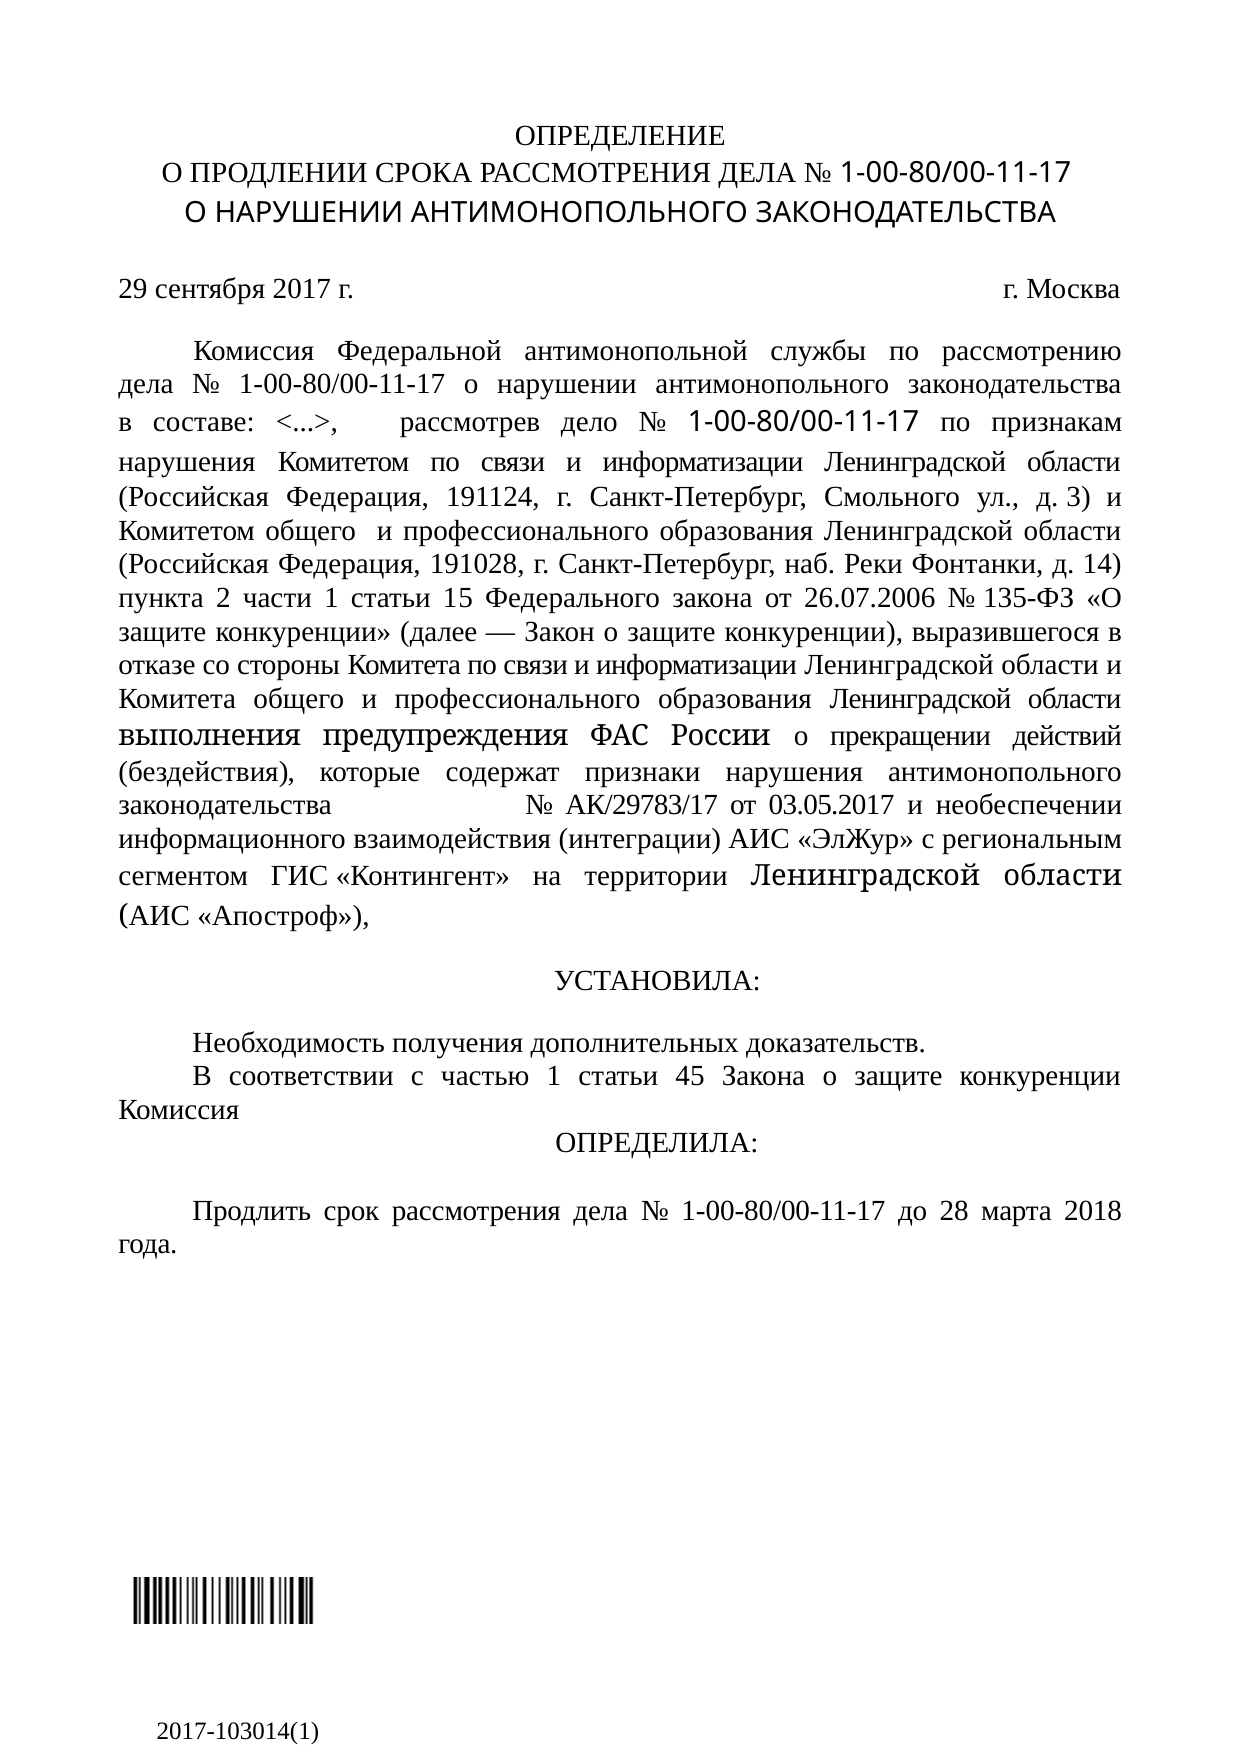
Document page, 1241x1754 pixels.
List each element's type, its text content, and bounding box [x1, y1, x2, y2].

text 29 сентября 2017 г. г. Москва [118, 271, 1122, 304]
text УСТАНОВИЛА: [118, 963, 1122, 996]
picture [118, 1577, 331, 1624]
text Необходимость получения дополнительных доказательств. [118, 1025, 1122, 1058]
text Продлить срок рассмотрения дела № 1-00-80/00-11-17 до 28 марта 2018 года. [118, 1193, 1122, 1260]
text О ПРОДЛЕНИИ СРОКА РАССМОТРЕНИЯ ДЕЛА № 1-00-80/00-11-17 [118, 152, 1122, 191]
text ОПРЕДЕЛЕНИЕ [118, 118, 1122, 152]
text Комиссия Федеральной антимонопольной службы по рассмотрению дела № 1-00-80/00-11-17 о нарушении антимонопольного законодательства в составе: <...>, рассмотрев дело № 1-00-80/00-11-17 по признакам нарушения Комитетом по связи и информатизации Ленинградской области (Российская Федерация, 191124, г. Санкт-Петербург, Смольного ул., д. 3) и Комитетом общего и профессионального образования Ленинградской области (Российская Федерация, 191028, г. Санкт-Петербург, наб. Реки Фонтанки, д. 14) пункта 2 части 1 статьи 15 Федерального закона от 26.07.2006 № 135-ФЗ «О защите конкуренции» (далее — Закон о защите конкуренции), выразившегося в отказе со стороны Комитета по связи и информатизации Ленинградской области и Комитета общего и профессионального образования Ленинградской области выполнения предупреждения ФАС России о прекращении действий (бездействия), которые содержат признаки нарушения антимонопольного законодательства № АК/29783/17 от 03.05.2017 и необеспечении информационного взаимодействия (интеграции) АИС «ЭлЖур» с региональным сегментом ГИС «Контингент» на территории Ленинградской области (АИС «Апостроф»), [118, 333, 1122, 934]
text ОПРЕДЕЛИЛА: [118, 1126, 1122, 1159]
text В соответствии с частью 1 статьи 45 Закона о защите конкуренции Комиссия [118, 1058, 1122, 1126]
text О НАРУШЕНИИ АНТИМОНОПОЛЬНОГО ЗАКОНОДАТЕЛЬСТВА [118, 191, 1122, 271]
